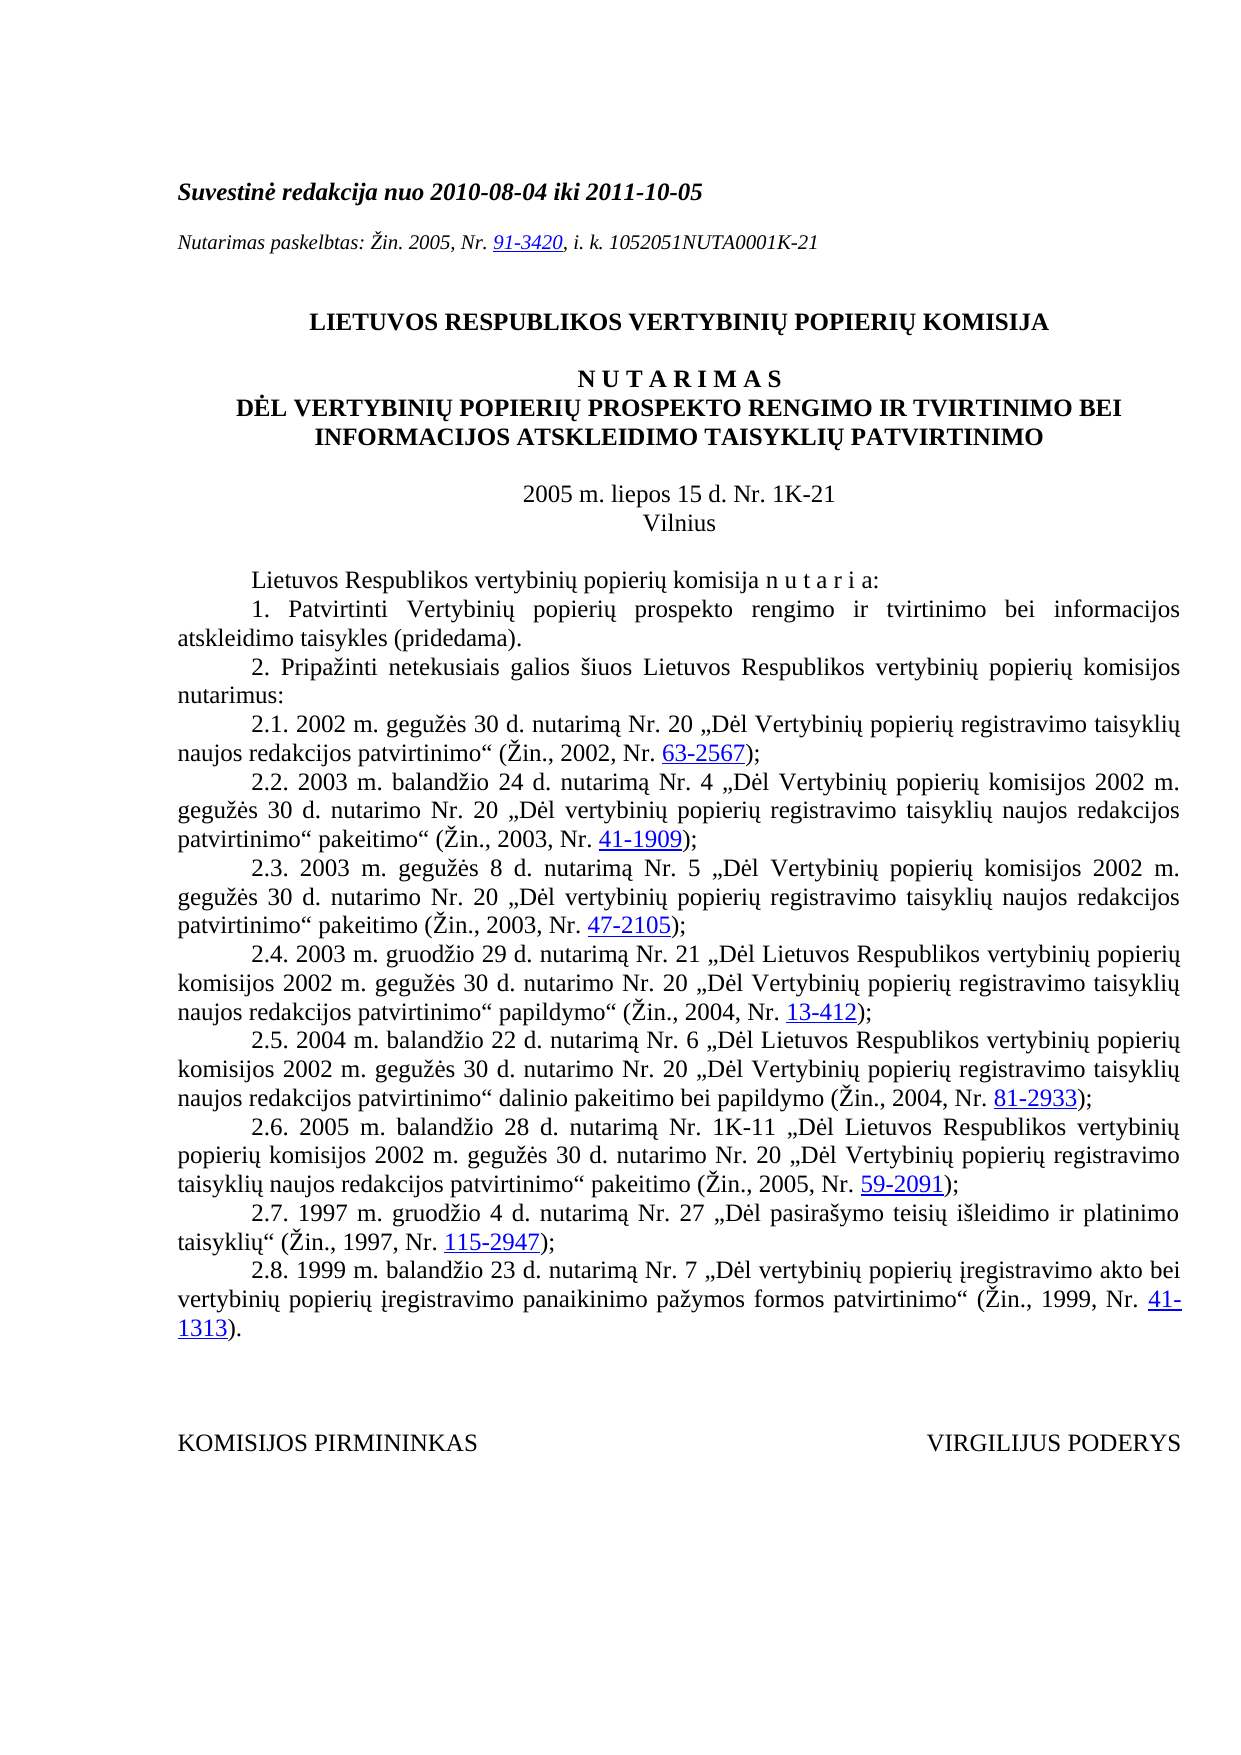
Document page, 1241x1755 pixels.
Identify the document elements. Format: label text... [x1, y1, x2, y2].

text 1. Patvirtinti Vertybinių popierių prospekto rengimo ir tvirtinimo bei informacijos atskleidimo taisykles (pridedama). [177, 594, 1181, 652]
text 2.2. 2003 m. balandžio 24 d. nutarimą Nr. 4 „Dėl Vertybinių popierių komisijos 2002 m. gegužės 30 d. nutarimo Nr. 20 „Dėl vertybinių popierių registravimo taisyklių naujos redakcijos patvirtinimo“ pakeitimo“ (Žin., 2003, Nr. 41-1909); [177, 767, 1181, 853]
text 2.8. 1999 m. balandžio 23 d. nutarimą Nr. 7 „Dėl vertybinių popierių įregistravimo akto bei vertybinių popierių įregistravimo panaikinimo pažymos formos patvirtinimo“ (Žin., 1999, Nr. 41-1313). [177, 1256, 1181, 1342]
text 2.3. 2003 m. gegužės 8 d. nutarimą Nr. 5 „Dėl Vertybinių popierių komisijos 2002 m. gegužės 30 d. nutarimo Nr. 20 „Dėl vertybinių popierių registravimo taisyklių naujos redakcijos patvirtinimo“ pakeitimo (Žin., 2003, Nr. 47-2105); [177, 853, 1181, 939]
text 2005 m. liepos 15 d. Nr. 1K-21 [177, 479, 1181, 508]
text 2. Pripažinti netekusiais galios šiuos Lietuvos Respublikos vertybinių popierių komisijos nutarimus: [177, 652, 1181, 709]
text 2.4. 2003 m. gruodžio 29 d. nutarimą Nr. 21 „Dėl Lietuvos Respublikos vertybinių popierių komisijos 2002 m. gegužės 30 d. nutarimo Nr. 20 „Dėl Vertybinių popierių registravimo taisyklių naujos redakcijos patvirtinimo“ papildymo“ (Žin., 2004, Nr. 13-412); [177, 939, 1181, 1026]
text Nutarimas paskelbtas: Žin. 2005, Nr. 91-3420, i. k. 1052051NUTA0001K-21 [177, 230, 1181, 254]
text KOMISIJOS PIRMININKAS VIRGILIJUS PODERYS [177, 1428, 1181, 1457]
text 2.6. 2005 m. balandžio 28 d. nutarimą Nr. 1K-11 „Dėl Lietuvos Respublikos vertybinių popierių komisijos 2002 m. gegužės 30 d. nutarimo Nr. 20 „Dėl Vertybinių popierių registravimo taisyklių naujos redakcijos patvirtinimo“ pakeitimo (Žin., 2005, Nr. 59-2091); [177, 1112, 1181, 1198]
text LIETUVOS RESPUBLIKOS VERTYBINIŲ POPIERIŲ KOMISIJA [177, 307, 1181, 336]
text 2.5. 2004 m. balandžio 22 d. nutarimą Nr. 6 „Dėl Lietuvos Respublikos vertybinių popierių komisijos 2002 m. gegužės 30 d. nutarimo Nr. 20 „Dėl Vertybinių popierių registravimo taisyklių naujos redakcijos patvirtinimo“ dalinio pakeitimo bei papildymo (Žin., 2004, Nr. 81-2933); [177, 1026, 1181, 1112]
text Lietuvos Respublikos vertybinių popierių komisija nutaria: [177, 566, 1181, 594]
text 2.7. 1997 m. gruodžio 4 d. nutarimą Nr. 27 „Dėl pasirašymo teisių išleidimo ir platinimo taisyklių“ (Žin., 1997, Nr. 115-2947); [177, 1198, 1181, 1256]
text DĖL VERTYBINIŲ POPIERIŲ PROSPEKTO RENGIMO IR TVIRTINIMO BEI INFORMACIJOS ATSKLEIDIMO TAISYKLIŲ PATVIRTINIMO [177, 393, 1181, 451]
text Vilnius [177, 508, 1181, 537]
text 2.1. 2002 m. gegužės 30 d. nutarimą Nr. 20 „Dėl Vertybinių popierių registravimo taisyklių naujos redakcijos patvirtinimo“ (Žin., 2002, Nr. 63-2567); [177, 709, 1181, 767]
text N U T A R I M A S [177, 364, 1181, 393]
text Suvestinė redakcija nuo 2010-08-04 iki 2011-10-05 [177, 177, 1181, 206]
